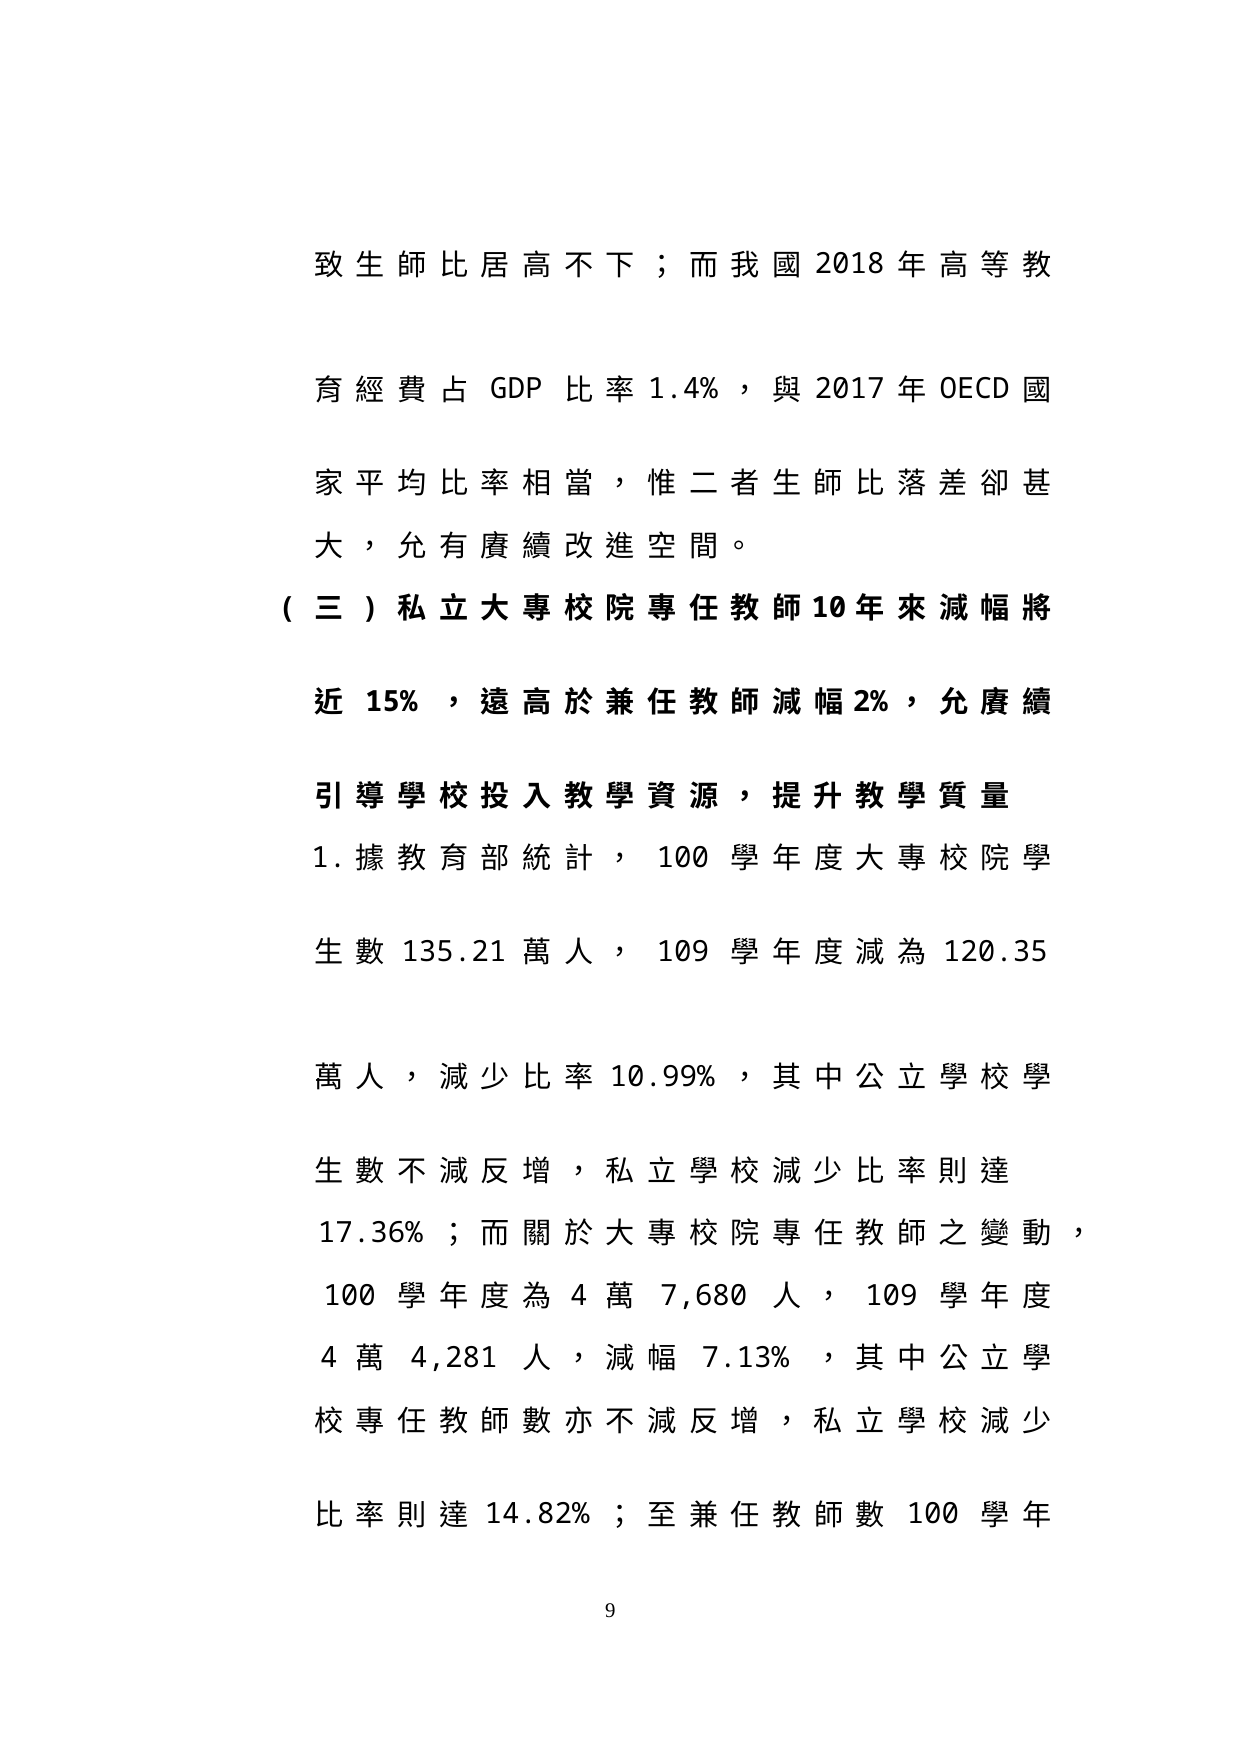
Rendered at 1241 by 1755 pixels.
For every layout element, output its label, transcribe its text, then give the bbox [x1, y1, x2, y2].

text 1.據教育部統計，100學年度大專校院學生數135.21萬人，109學年度減為120.35萬人，減少比率10.99%，其中公立學校學生數不減反增，私立學校減少比率則達17.36%；而關於大專校院專任教師之變動，100學年度為4萬7,680人，109學年度4萬4,281人，減幅7.13%，其中公立學校專任教師數亦不減反增，私立學校減少比率則達14.82%；至兼任教師數100學年度4萬1,628人，109學年度略增為4萬2,352人，其中私立學校減少比率為2.04%(詳表2)。是以，私校營運受少子女化影響明顯，10年來專任教師減少幅度將近15%，雖略少於學生數減幅，惟遠高於兼任教師減幅。 [271, 814, 1058, 1564]
text (三)私立大專校院專任教師10年來減幅將近15%，遠高於兼任教師減幅2%，允賡續引導學校投入教學資源，提升教學質量 [242, 564, 1058, 814]
text 3.受少子女化影響，近年我國大專校院學生數呈減少趨勢，惟因專任教師數亦減少，致生師比居高不下；而我國2018年高等教育經費占GDP比率1.4%，與2017年OECD國家平均比率相當，惟二者生師比落差卻甚大，允有賡續改進空間。 [271, 189, 1058, 564]
